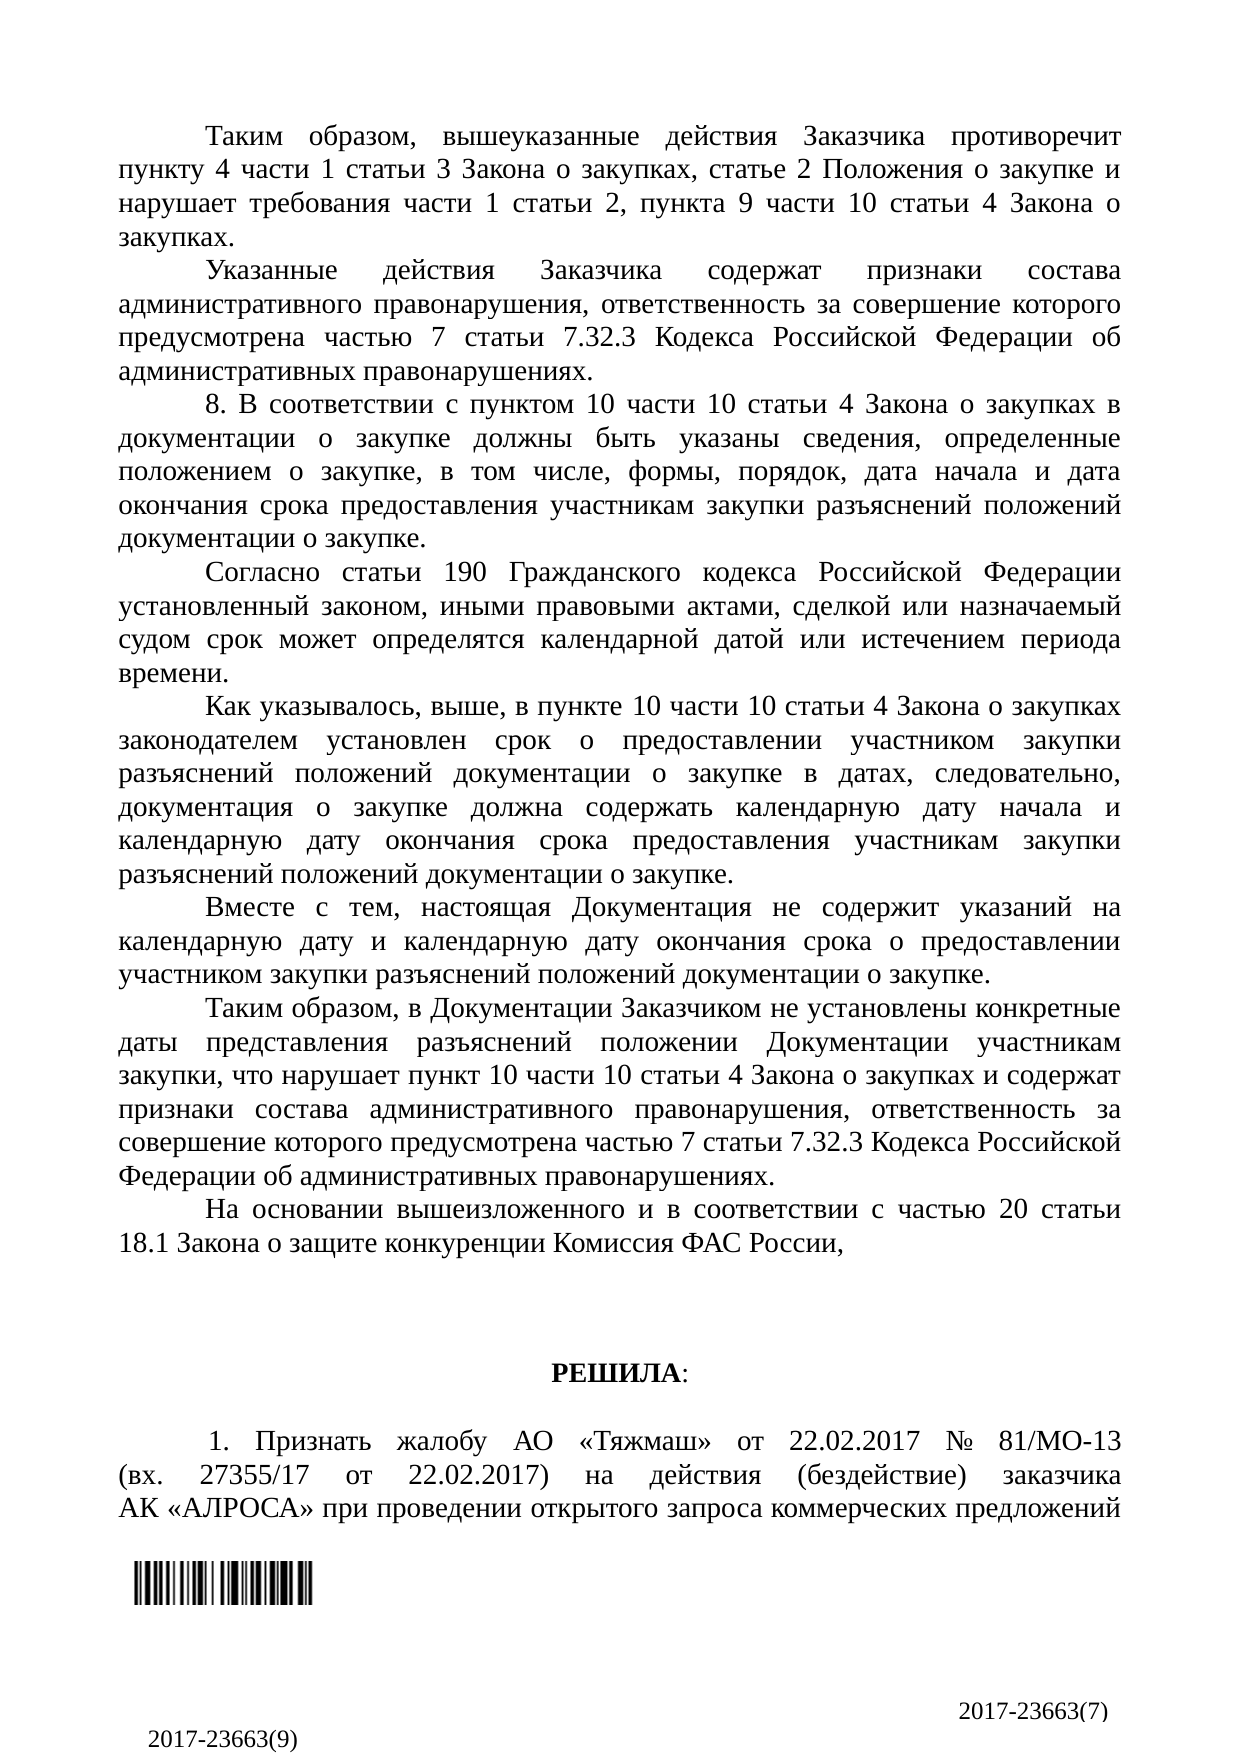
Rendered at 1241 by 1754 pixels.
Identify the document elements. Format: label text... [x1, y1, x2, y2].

text Таким образом, вышеуказанные действия Заказчика противоречит пункту 4 части 1 статьи 3 Закона о закупках, статье 2 Положения о закупке и нарушает требования части 1 статьи 2, пункта 9 части 10 статьи 4 Закона о закупках. [118, 118, 1122, 252]
text Согласно статьи 190 Гражданского кодекса Российской Федерации установленный законом, иными правовыми актами, сделкой или назначаемый судом срок может определятся календарной датой или истечением периода времени. [118, 554, 1122, 688]
text 8. В соответствии с пунктом 10 части 10 статьи 4 Закона о закупках в документации о закупке должны быть указаны сведения, определенные положением о закупке, в том числе, формы, порядок, дата начала и дата окончания срока предоставления участникам закупки разъяснений положений документации о закупке. [118, 386, 1122, 554]
text Вместе с тем, настоящая Документация не содержит указаний на календарную дату и календарную дату окончания срока о предоставлении участником закупки разъяснений положений документации о закупке. [118, 889, 1122, 990]
text РЕШИЛА: [118, 1356, 1122, 1389]
text Как указывалось, выше, в пункте 10 части 10 статьи 4 Закона о закупках законодателем установлен срок о предоставлении участником закупки разъяснений положений документации о закупке в датах, следовательно, документация о закупке должна содержать календарную дату начала и календарную дату окончания срока предоставления участникам закупки разъяснений положений документации о закупке. [118, 688, 1122, 889]
text Указанные действия Заказчика содержат признаки состава административного правонарушения, ответственность за совершение которого предусмотрена частью 7 статьи 7.32.3 Кодекса Российской Федерации об административных правонарушениях. [118, 252, 1122, 386]
text 1. Признать жалобу АО «Тяжмаш» от 22.02.2017 № 81/МО-13 (вх. 27355/17 от 22.02.2017) на действия (бездействие) заказчика АК «АЛРОСА» при проведении открытого запроса коммерческих предложений [118, 1423, 1122, 1524]
text Таким образом, в Документации Заказчиком не установлены конкретные даты представления разъяснений положении Документации участникам закупки, что нарушает пункт 10 части 10 статьи 4 Закона о закупках и содержат признаки состава административного правонарушения, ответственность за совершение которого предусмотрена частью 7 статьи 7.32.3 Кодекса Российской Федерации об административных правонарушениях. [118, 990, 1122, 1191]
text На основании вышеизложенного и в соответствии с частью 20 статьи 18.1 Закона о защите конкуренции Комиссия ФАС России, [118, 1191, 1122, 1258]
picture [119, 1561, 329, 1605]
